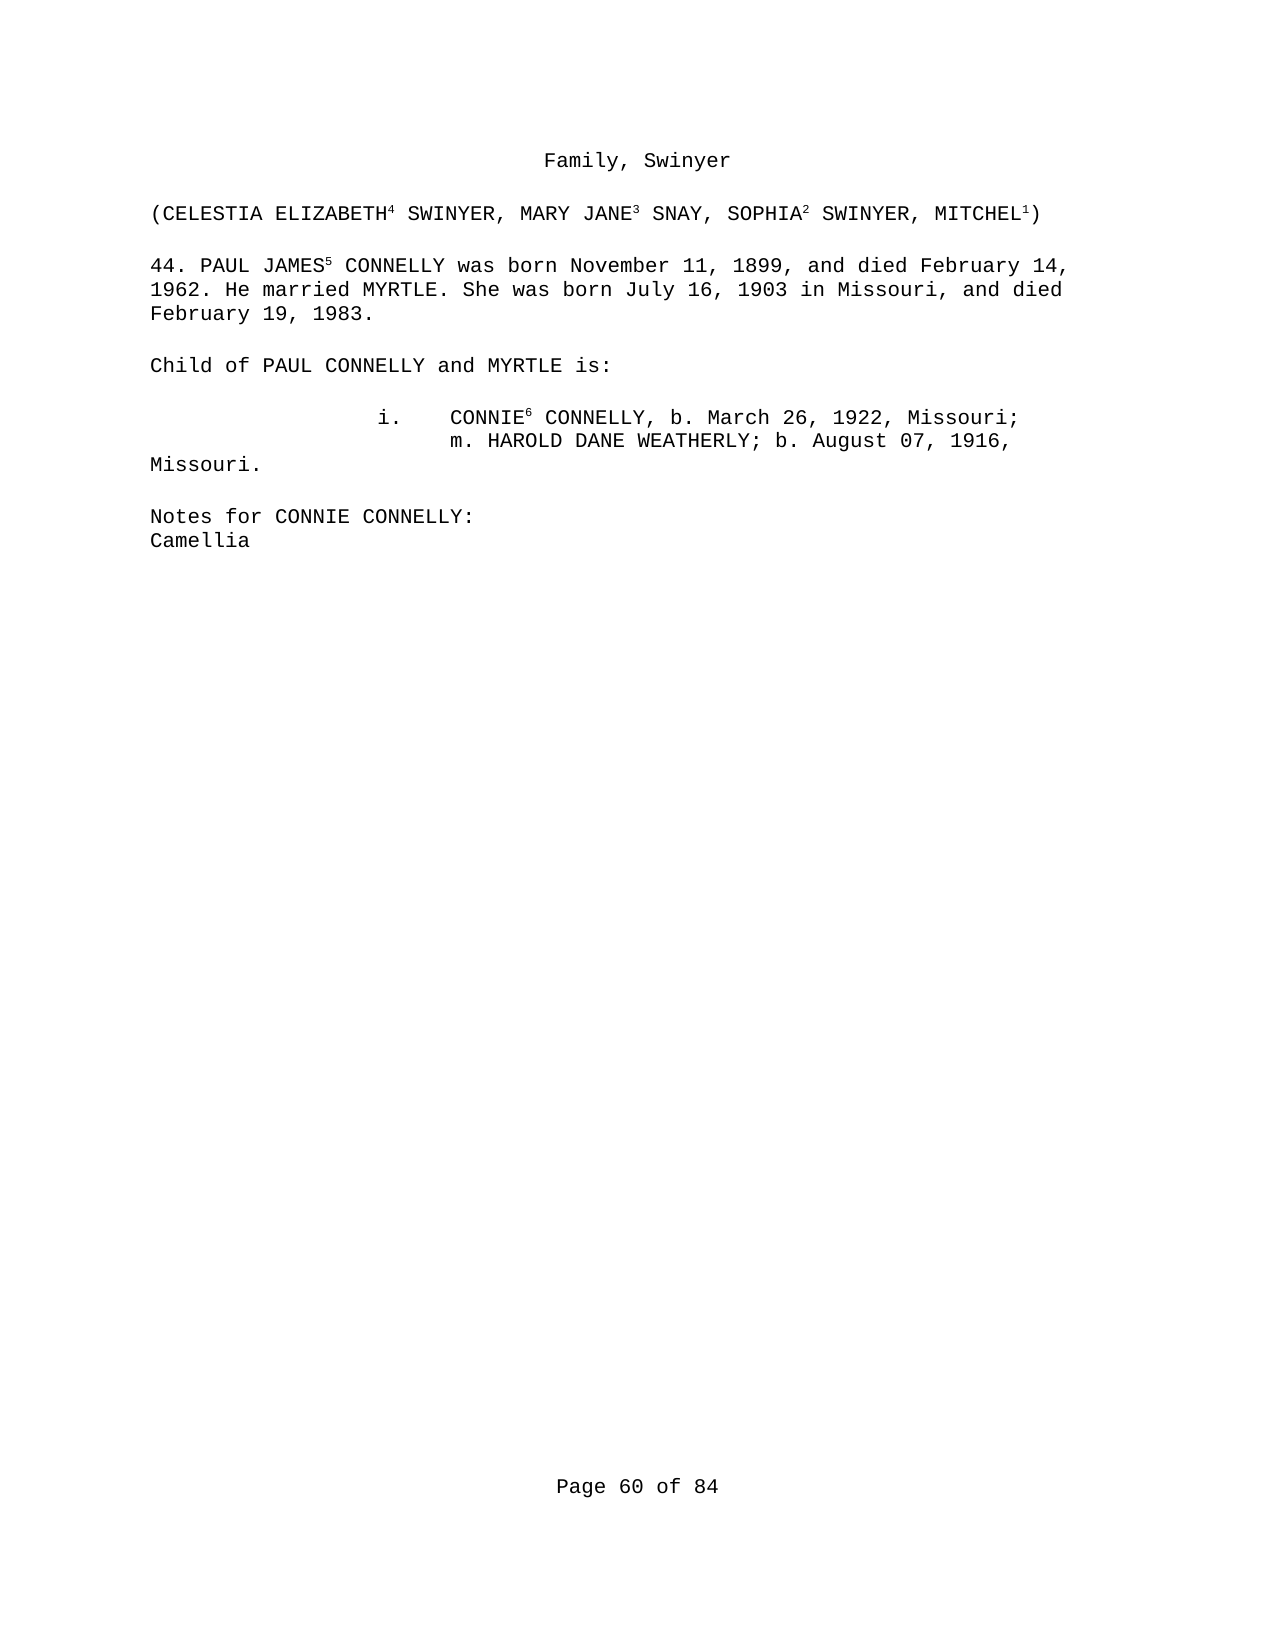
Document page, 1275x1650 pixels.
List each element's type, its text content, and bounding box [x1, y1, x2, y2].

text i. CONNIE6 CONNELLY, b. March 26, 1922, Missouri; [150, 407, 1125, 430]
text Camellia [150, 530, 1125, 553]
text m. HAROLD DANE WEATHERLY; b. August 07, 1916, Missouri. [150, 430, 1125, 478]
text 44. PAUL JAMES5 CONNELLY was born November 11, 1899, and died February 14, 1962. He married MYRTLE. She was born July 16, 1903 in Missouri, and died February 19, 1983. [150, 255, 1125, 326]
text (CELESTIA ELIZABETH4 SWINYER, MARY JANE3 SNAY, SOPHIA2 SWINYER, MITCHEL1) [150, 203, 1125, 227]
text Notes for CONNIE CONNELLY: [150, 506, 1125, 530]
text Child of PAUL CONNELLY and MYRTLE is: [150, 354, 1125, 378]
